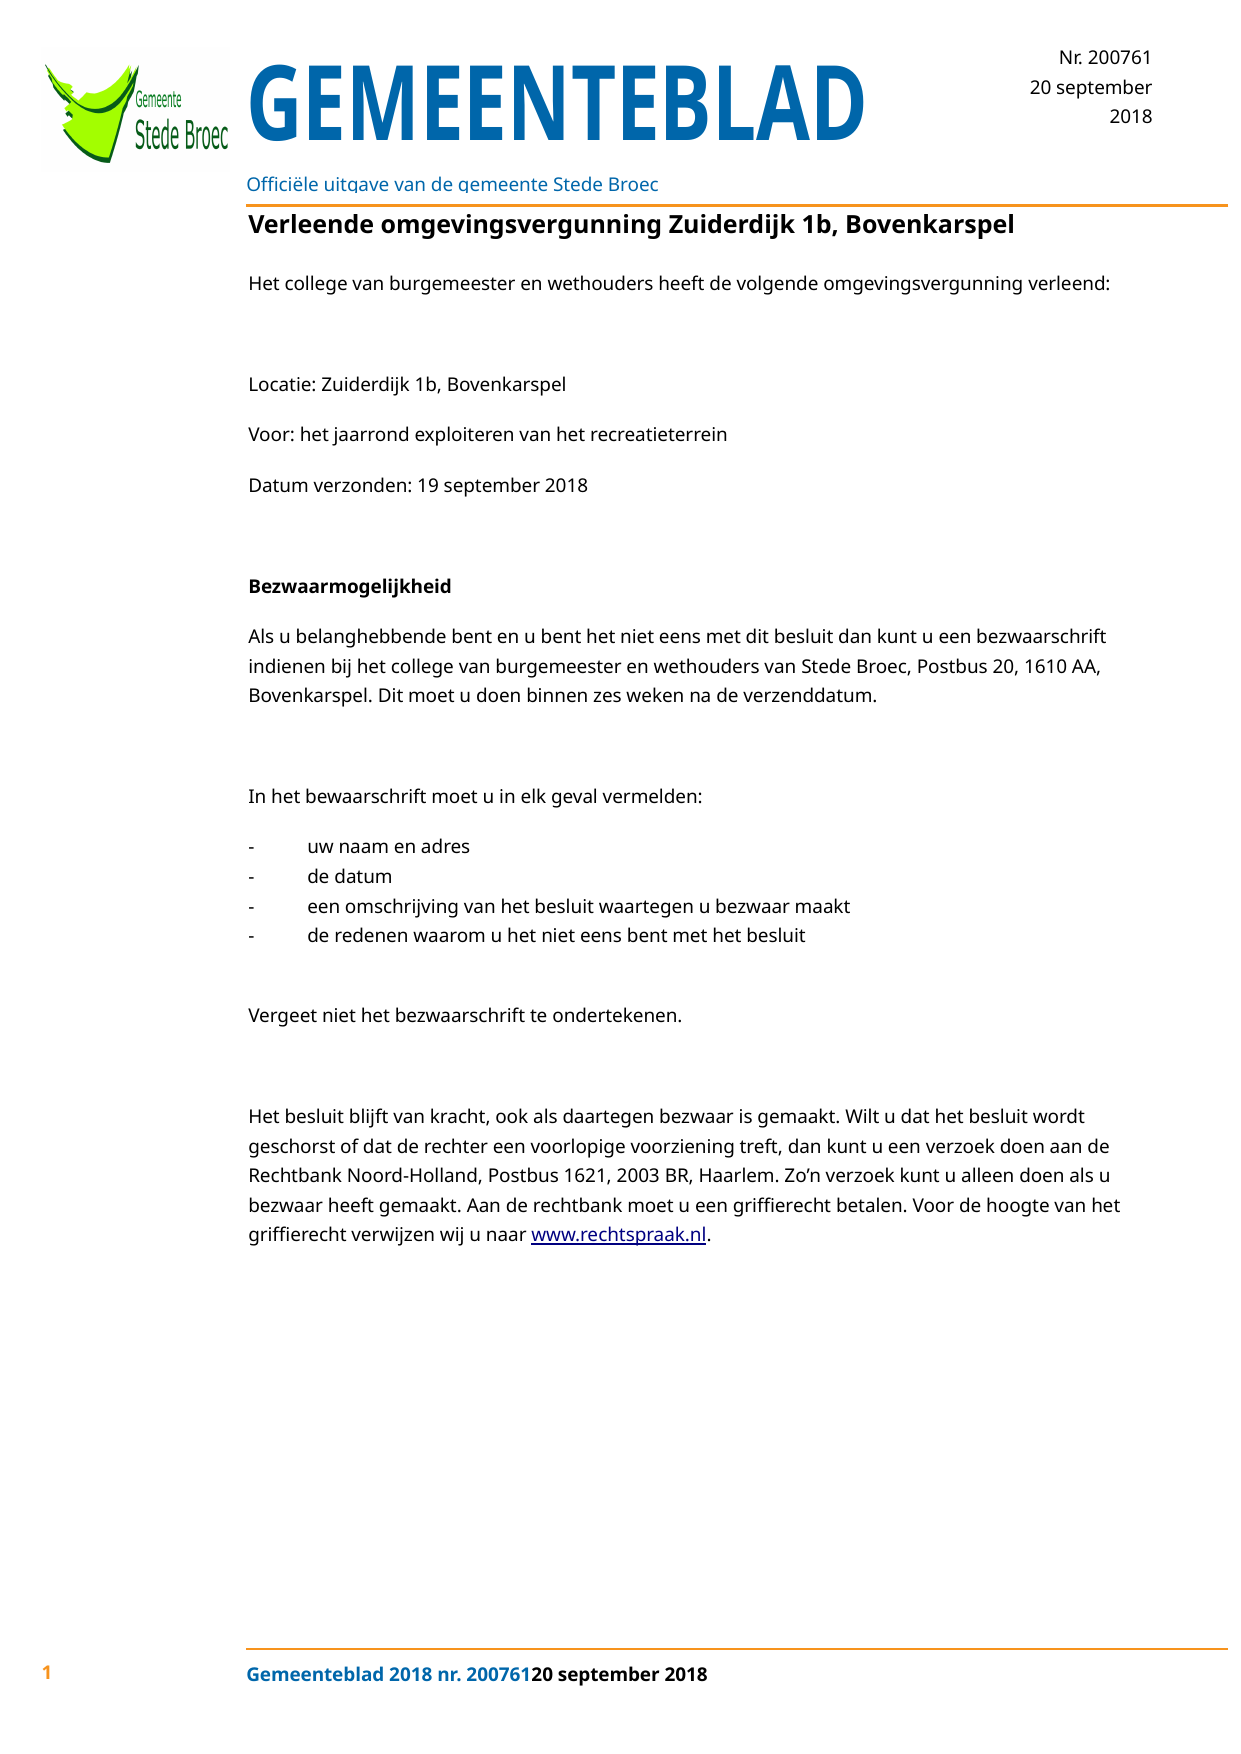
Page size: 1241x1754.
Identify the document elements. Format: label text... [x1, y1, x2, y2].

list de redenen waarom u het niet eens bent met het besluit [248, 922, 1152, 948]
text Vergeet niet het bezwaarschrift te ondertekenen. [248, 1002, 1152, 1028]
text Als u belanghebbende bent en u bent het niet eens met dit besluit dan kunt u een bezwaarschrift indienen bij het college van burgemeester en wethouders van Stede Broec, Postbus 20, 1610 AA, Bovenkarspel. Dit moet u doen binnen zes weken na de verzenddatum. [248, 623, 1152, 708]
picture [41, 47, 231, 172]
list de datum [248, 863, 1152, 889]
list uw naam en adres [248, 834, 1152, 859]
text In het bewaarschrift moet u in elk geval vermelden: [248, 783, 1152, 809]
text Datum verzonden: 19 september 2018 [248, 472, 1152, 498]
text Het college van burgemeester en wethouders heeft de volgende omgevingsvergunning verleend: [248, 270, 1152, 296]
text Verleende omgevingsvergunning Zuiderdijk 1b, Bovenkarspel [248, 207, 1152, 241]
text Voor: het jaarrond exploiteren van het recreatieterrein [248, 422, 1152, 447]
text Bezwaarmogelijkheid [248, 573, 1152, 598]
text Locatie: Zuiderdijk 1b, Bovenkarspel [248, 371, 1152, 397]
list een omschrijving van het besluit waartegen u bezwaar maakt [248, 893, 1152, 918]
text Het besluit blijft van kracht, ook als daartegen bezwaar is gemaakt. Wilt u dat het besluit wordt geschorst of dat de rechter een voorlopige voorziening treft, dan kunt u een verzoek doen aan de Rechtbank Noord-Holland, Postbus 1621, 2003 BR, Haarlem. Zo’n verzoek kunt u alleen doen als u bezwaar heeft gemaakt. Aan de rechtbank moet u een griffierecht betalen. Voor de hoogte van het griffierecht verwijzen wij u naar www.rechtspraak.nl. [248, 1103, 1152, 1247]
